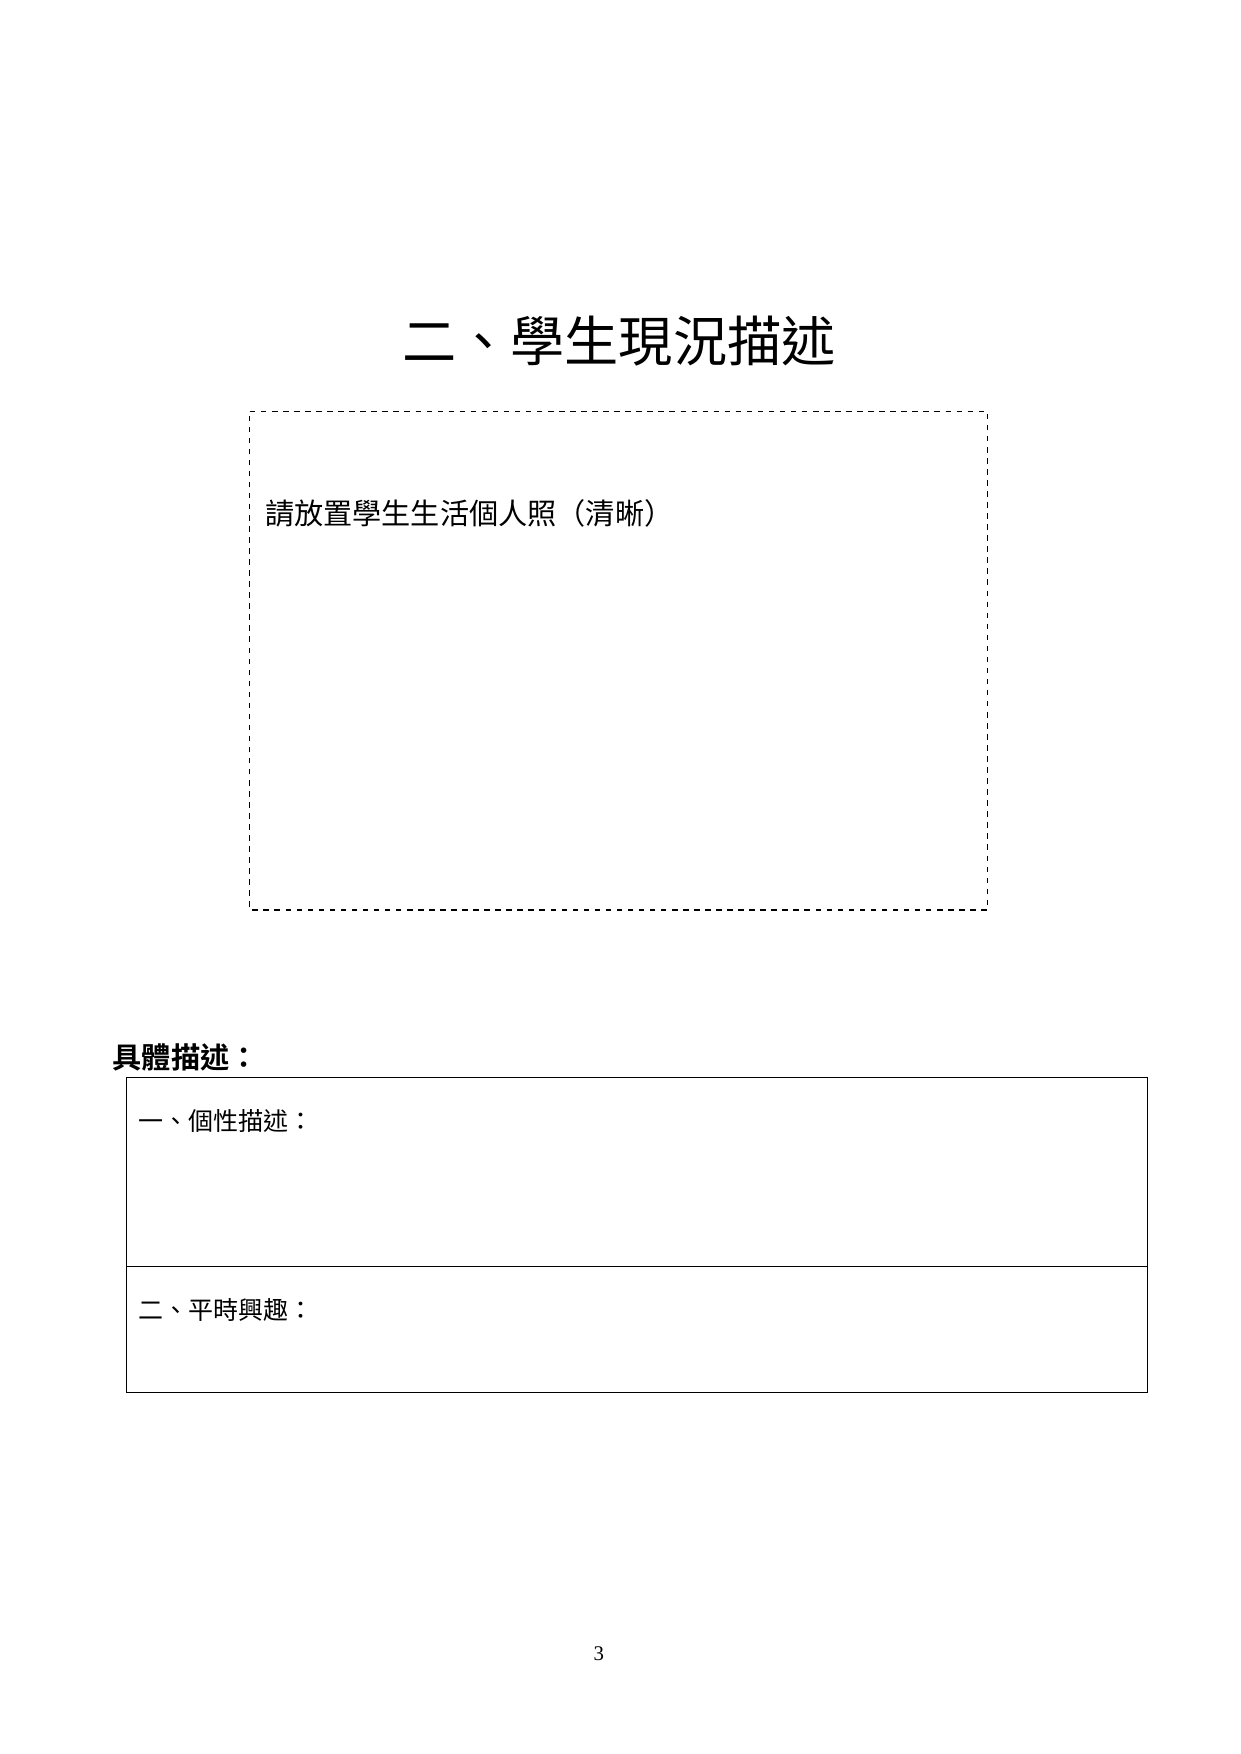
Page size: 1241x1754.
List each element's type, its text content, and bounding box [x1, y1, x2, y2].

table_header 一、個性描述： [127, 1078, 1147, 1266]
table_cell 二、平時興趣： [127, 1267, 1147, 1392]
text 具體描述： [112, 1014, 1125, 1077]
text 二、學生現況描述 [112, 264, 1125, 389]
